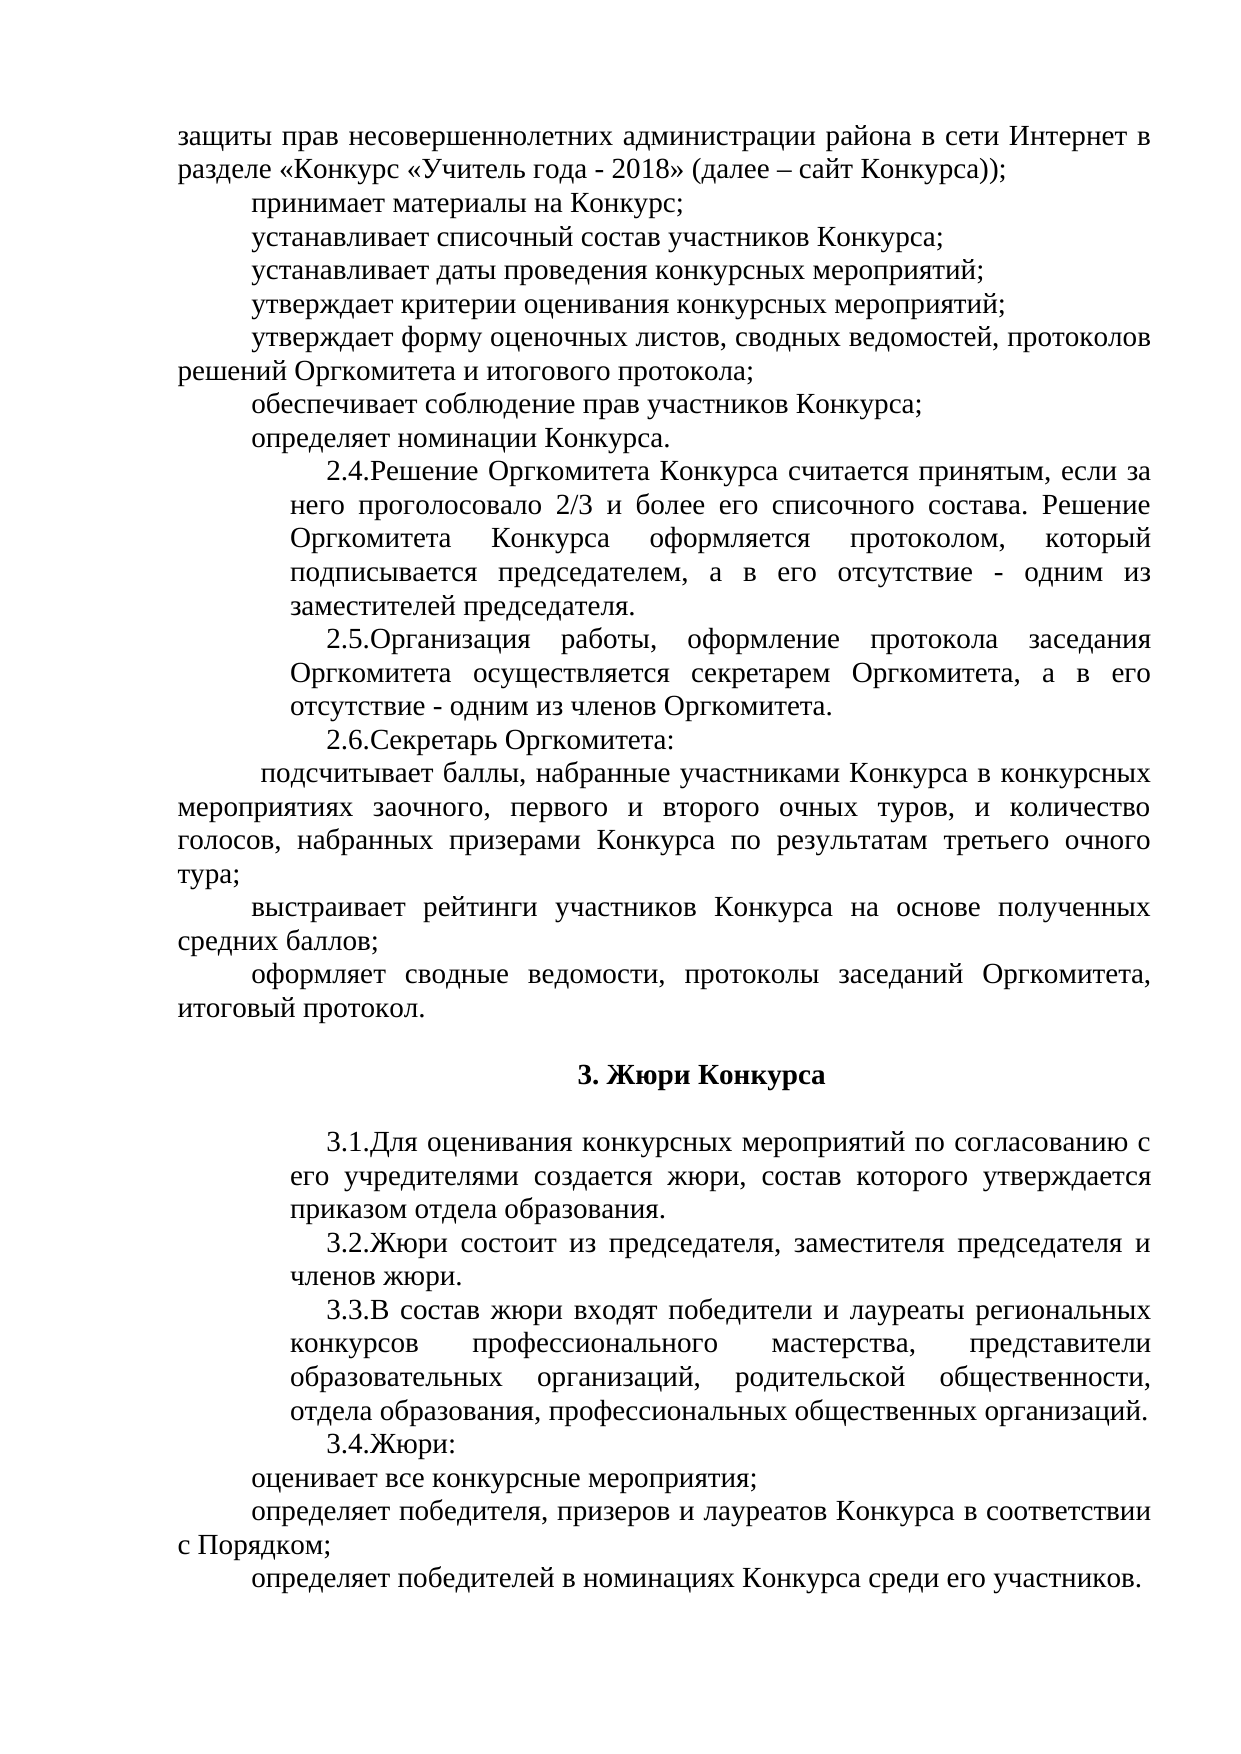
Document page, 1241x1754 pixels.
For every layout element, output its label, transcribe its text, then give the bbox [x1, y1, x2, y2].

text утверждает форму оценочных листов, сводных ведомостей, протоколов решений Оргкомитета и итогового протокола; [177, 319, 1152, 386]
text определяет номинации Конкурса. [177, 420, 1152, 453]
list Для оценивания конкурсных мероприятий по согласованию с его учредителями создается жюри, состав которого утверждается приказом отдела образования. [252, 1124, 1152, 1225]
list Жюри состоит из председателя, заместителя председателя и членов жюри. [252, 1225, 1152, 1292]
text устанавливает даты проведения конкурсных мероприятий; [177, 252, 1152, 286]
text устанавливает списочный состав участников Конкурса; [177, 219, 1152, 252]
text подсчитывает баллы, набранные участниками Конкурса в конкурсных мероприятиях заочного, первого и второго очных туров, и количество голосов, набранных призерами Конкурса по результатам третьего очного тура; [177, 755, 1152, 889]
text защиты прав несовершеннолетних администрации района в сети Интернет в разделе «Конкурс «Учитель года - 2018» (далее – сайт Конкурса)); [177, 118, 1152, 185]
text обеспечивает соблюдение прав участников Конкурса; [177, 386, 1152, 420]
text утверждает критерии оценивания конкурсных мероприятий; [177, 286, 1152, 319]
list Решение Оргкомитета Конкурса считается принятым, если за него проголосовало 2/3 и более его списочного состава. Решение Оргкомитета Конкурса оформляется протоколом, который подписывается председателем, а в его отсутствие - одним из заместителей председателя. [252, 453, 1152, 621]
text 3. Жюри Конкурса [177, 1057, 1152, 1091]
list Секретарь Оргкомитета: [252, 722, 1152, 755]
text оценивает все конкурсные мероприятия; [177, 1460, 1152, 1493]
list Организация работы, оформление протокола заседания Оргкомитета осуществляется секретарем Оргкомитета, а в его отсутствие - одним из членов Оргкомитета. [252, 621, 1152, 722]
text выстраивает рейтинги участников Конкурса на основе полученных средних баллов; [177, 889, 1152, 957]
list В состав жюри входят победители и лауреаты региональных конкурсов профессионального мастерства, представители образовательных организаций, родительской общественности, отдела образования, профессиональных общественных организаций. [252, 1292, 1152, 1426]
text принимает материалы на Конкурс; [177, 185, 1152, 219]
list Жюри: [252, 1426, 1152, 1460]
text определяет победителей в номинациях Конкурса среди его участников. [177, 1560, 1152, 1594]
text оформляет сводные ведомости, протоколы заседаний Оргкомитета, итоговый протокол. [177, 957, 1152, 1024]
text определяет победителя, призеров и лауреатов Конкурса в соответствии с Порядком; [177, 1493, 1152, 1560]
